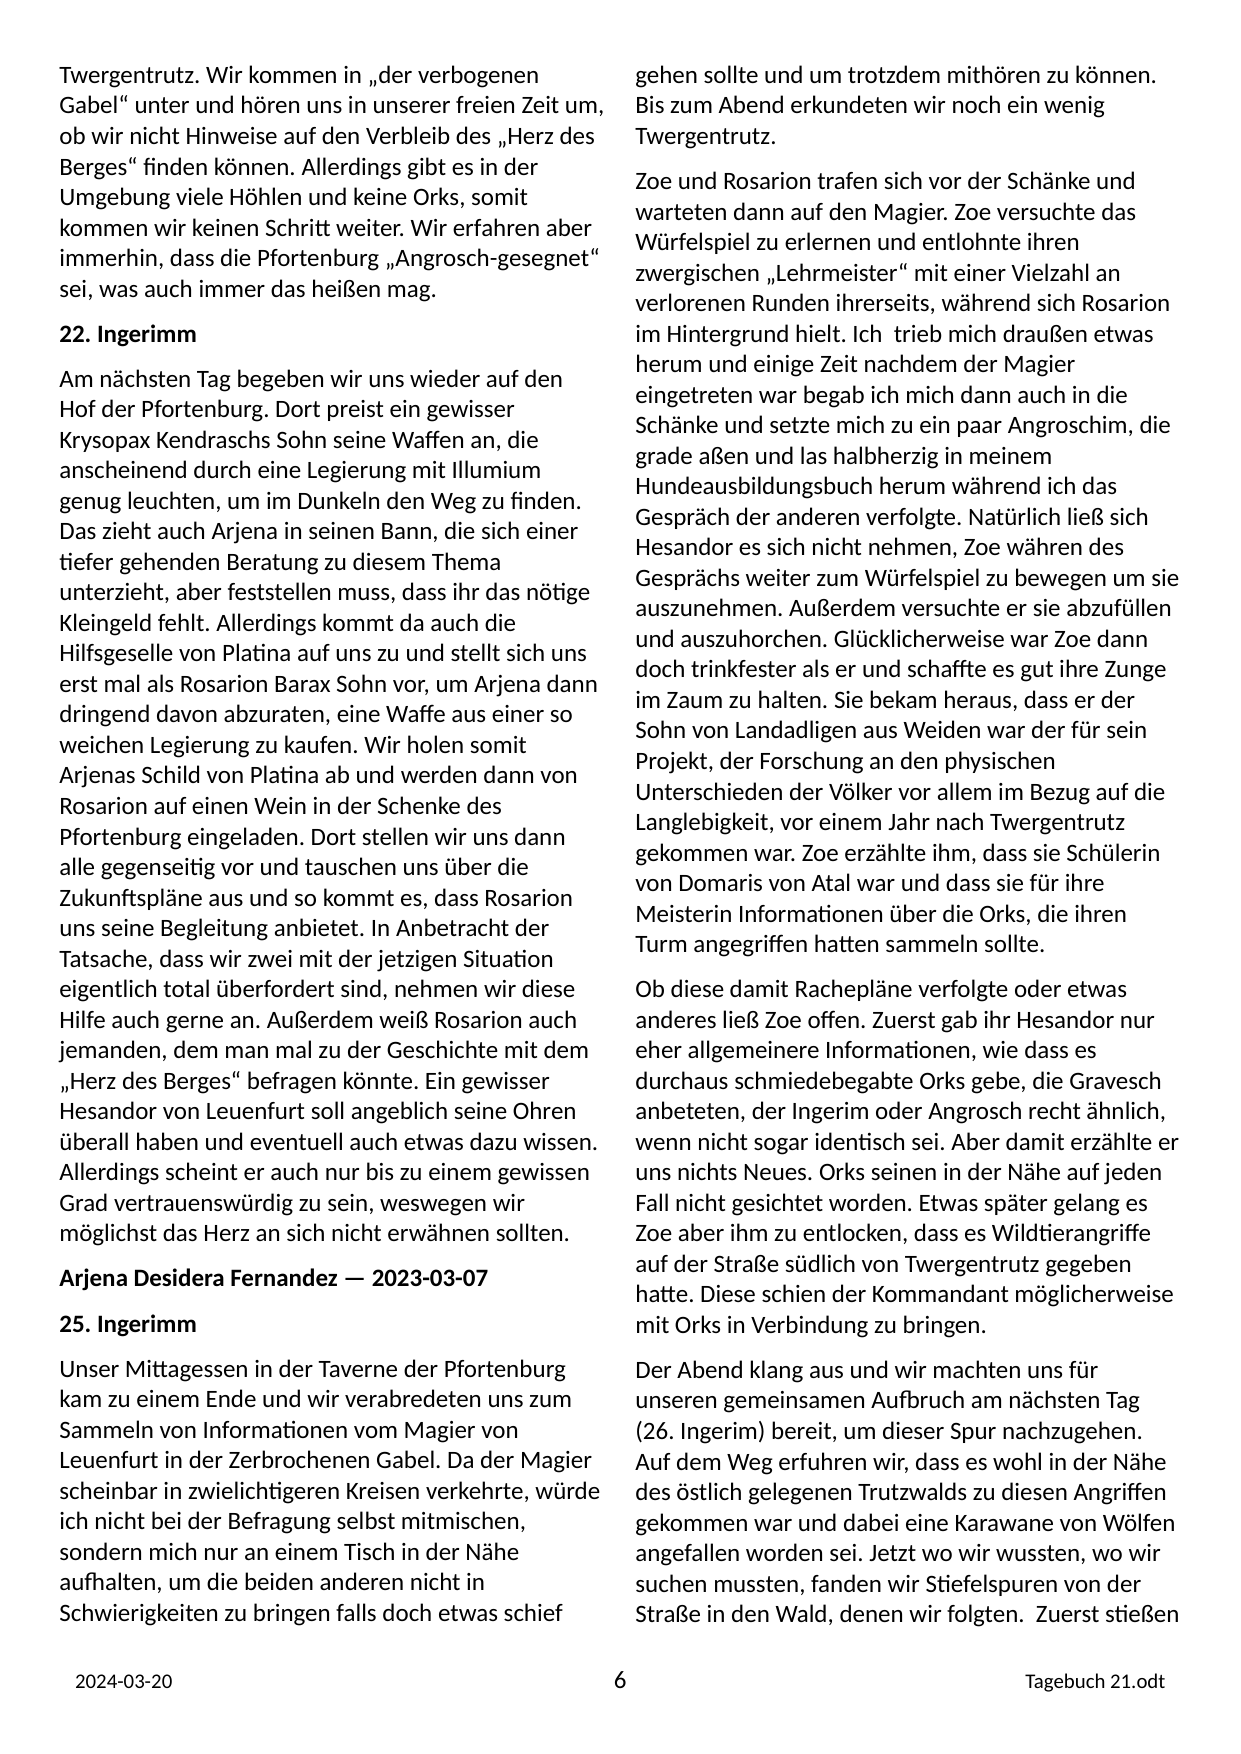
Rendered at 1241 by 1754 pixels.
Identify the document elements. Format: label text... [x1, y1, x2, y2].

text Ob diese damit Rachepläne verfolgte oder etwas anderes ließ Zoe offen. Zuerst gab ihr Hesandor nur eher allgemeinere Informationen, wie dass es durchaus schmiedebegabte Orks gebe, die Gravesch anbeteten, der Ingerim oder Angrosch recht ähnlich, wenn nicht sogar identisch sei. Aber damit erzählte er uns nichts Neues. Orks seinen in der Nähe auf jeden Fall nicht gesichtet worden. Etwas später gelang es Zoe aber ihm zu entlocken, dass es Wildtierangriffe auf der Straße südlich von Twergentrutz gegeben hatte. Diese schien der Kommandant möglicherweise mit Orks in Verbindung zu bringen. [635, 973, 1181, 1339]
text Zoe und Rosarion trafen sich vor der Schänke und warteten dann auf den Magier. Zoe versuchte das Würfelspiel zu erlernen und entlohnte ihren zwergischen „Lehrmeister“ mit einer Vielzahl an verlorenen Runden ihrerseits, während sich Rosarion im Hintergrund hielt. Ich trieb mich draußen etwas herum und einige Zeit nachdem der Magier eingetreten war begab ich mich dann auch in die Schänke und setzte mich zu ein paar Angroschim, die grade aßen und las halbherzig in meinem Hundeausbildungsbuch herum während ich das Gespräch der anderen verfolgte. Natürlich ließ sich Hesandor es sich nicht nehmen, Zoe währen des Gesprächs weiter zum Würfelspiel zu bewegen um sie auszunehmen. Außerdem versuchte er sie abzufüllen und auszuhorchen. Glücklicherweise war Zoe dann doch trinkfester als er und schaffte es gut ihre Zunge im Zaum zu halten. Sie bekam heraus, dass er der Sohn von Landadligen aus Weiden war der für sein Projekt, der Forschung an den physischen Unterschieden der Völker vor allem im Bezug auf die Langlebigkeit, vor einem Jahr nach Twergentrutz gekommen war. Zoe erzählte ihm, dass sie Schülerin von Domaris von Atal war und dass sie für ihre Meisterin Informationen über die Orks, die ihren Turm angegriffen hatten sammeln sollte. [635, 165, 1181, 959]
text Twergentrutz. Wir kommen in „der verbogenen Gabel“ unter und hören uns in unserer freien Zeit um, ob wir nicht Hinweise auf den Verbleib des „Herz des Berges“ finden können. Allerdings gibt es in der Umgebung viele Höhlen und keine Orks, somit kommen wir keinen Schritt weiter. Wir erfahren aber immerhin, dass die Pfortenburg „Angrosch-gesegnet“ sei, was auch immer das heißen mag. [59, 59, 605, 303]
text Am nächsten Tag begeben wir uns wieder auf den Hof der Pfortenburg. Dort preist ein gewisser Krysopax Kendraschs Sohn seine Waffen an, die anscheinend durch eine Legierung mit Illumium genug leuchten, um im Dunkeln den Weg zu finden. Das zieht auch Arjena in seinen Bann, die sich einer tiefer gehenden Beratung zu diesem Thema unterzieht, aber feststellen muss, dass ihr das nötige Kleingeld fehlt. Allerdings kommt da auch die Hilfsgeselle von Platina auf uns zu und stellt sich uns erst mal als Rosarion Barax Sohn vor, um Arjena dann dringend davon abzuraten, eine Waffe aus einer so weichen Legierung zu kaufen. Wir holen somit Arjenas Schild von Platina ab und werden dann von Rosarion auf einen Wein in der Schenke des Pfortenburg eingeladen. Dort stellen wir uns dann alle gegenseitig vor und tauschen uns über die Zukunftspläne aus und so kommt es, dass Rosarion uns seine Begleitung anbietet. In Anbetracht der Tatsache, dass wir zwei mit der jetzigen Situation eigentlich total überfordert sind, nehmen wir diese Hilfe auch gerne an. Außerdem weiß Rosarion auch jemanden, dem man mal zu der Geschichte mit dem „Herz des Berges“ befragen könnte. Ein gewisser Hesandor von Leuenfurt soll angeblich seine Ohren überall haben und eventuell auch etwas dazu wissen. Allerdings scheint er auch nur bis zu einem gewissen Grad vertrauenswürdig zu sein, weswegen wir möglichst das Herz an sich nicht erwähnen sollten. [59, 363, 605, 1248]
text Unser Mittagessen in der Taverne der Pfortenburg kam zu einem Ende und wir verabredeten uns zum Sammeln von Informationen vom Magier von Leuenfurt in der Zerbrochenen Gabel. Da der Magier scheinbar in zwielichtigeren Kreisen verkehrte, würde ich nicht bei der Befragung selbst mitmischen, sondern mich nur an einem Tisch in der Nähe aufhalten, um die beiden anderen nicht in Schwierigkeiten zu bringen falls doch etwas schief [59, 1353, 605, 1627]
text gehen sollte und um trotzdem mithören zu können. Bis zum Abend erkundeten wir noch ein wenig Twergentrutz. [635, 59, 1181, 151]
text 22. Ingerimm [59, 318, 605, 348]
text Arjena Desidera Fernandez — 2023-03-07 [59, 1263, 605, 1293]
text Der Abend klang aus und wir machten uns für unseren gemeinsamen Aufbruch am nächsten Tag (26. Ingerim) bereit, um dieser Spur nachzugehen. Auf dem Weg erfuhren wir, dass es wohl in der Nähe des östlich gelegenen Trutzwalds zu diesen Angriffen gekommen war und dabei eine Karawane von Wölfen angefallen worden sei. Jetzt wo wir wussten, wo wir suchen mussten, fanden wir Stiefelspuren von der Straße in den Wald, denen wir folgten. Zuerst stießen [635, 1354, 1181, 1629]
text 25. Ingerimm [59, 1308, 605, 1338]
